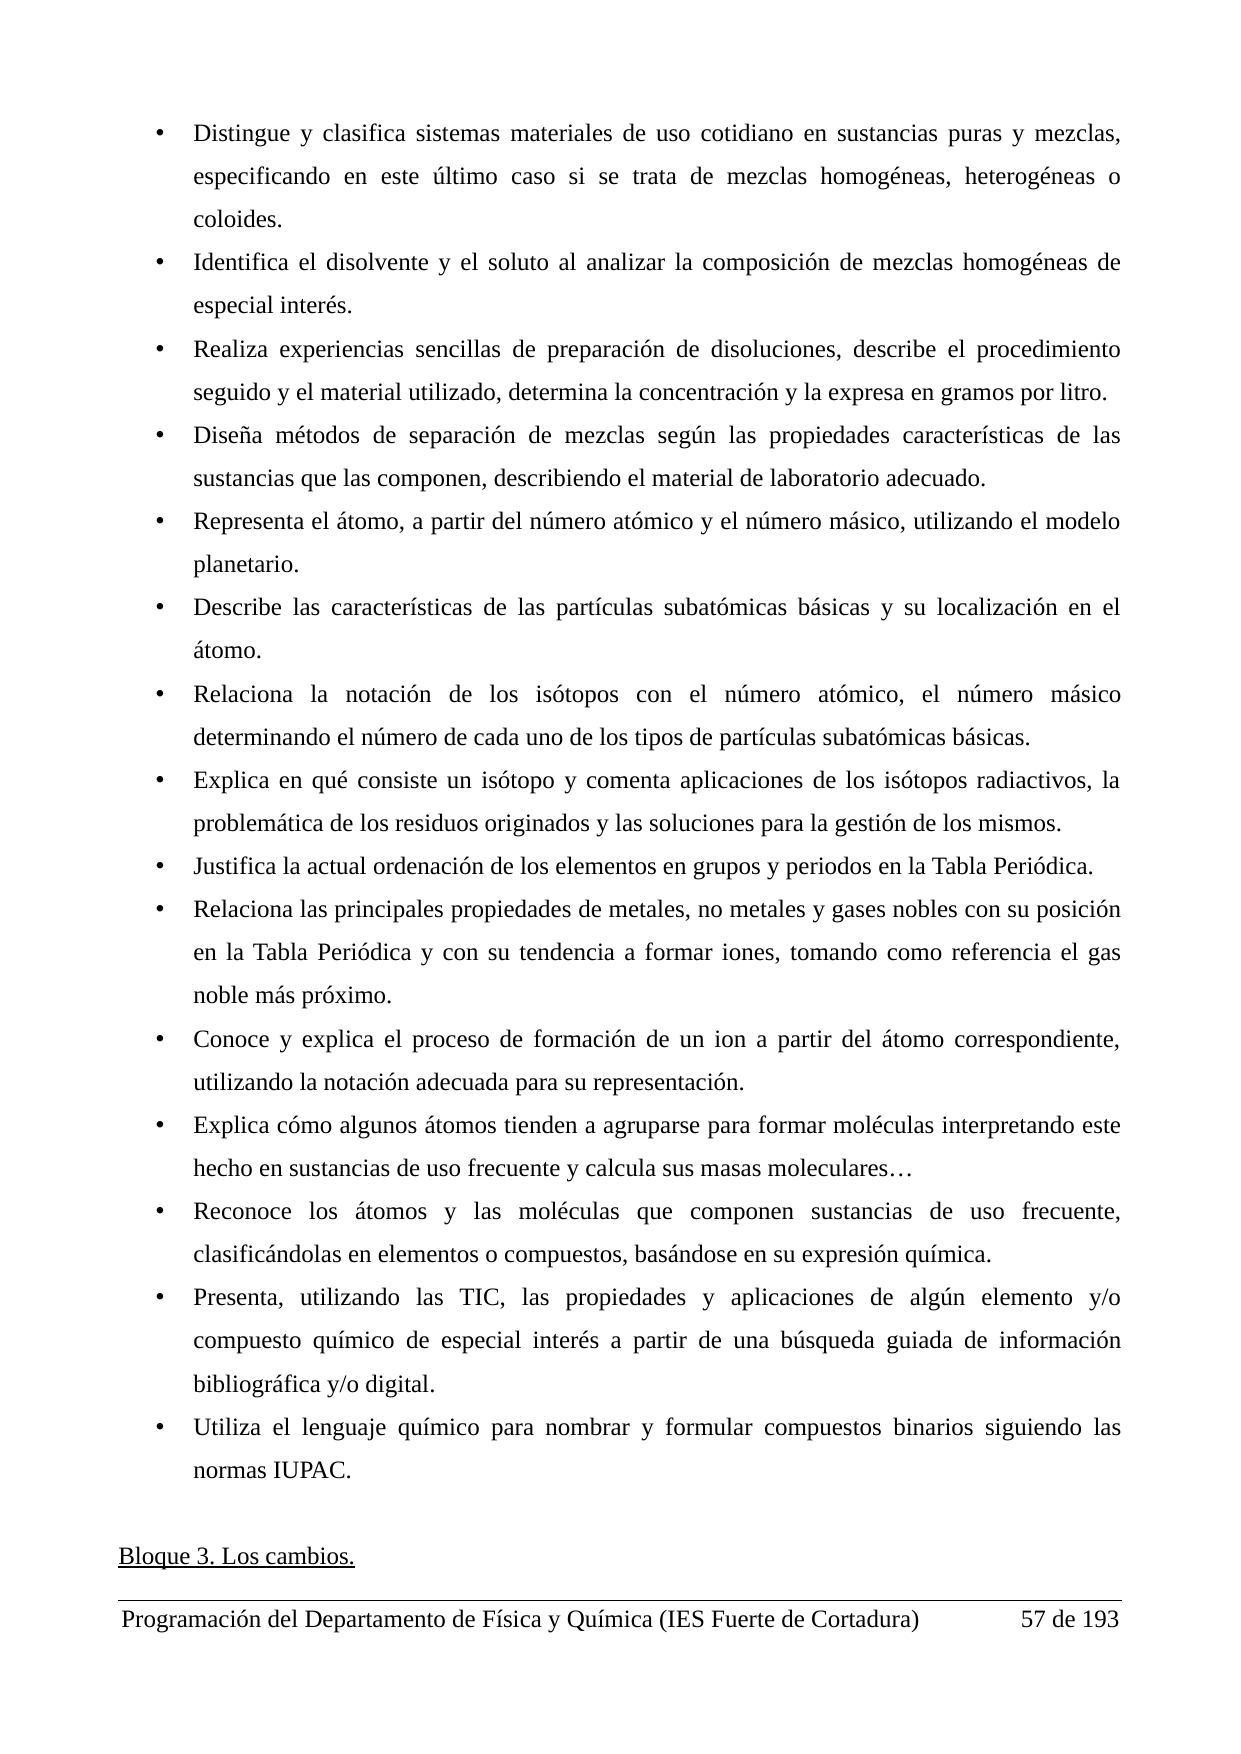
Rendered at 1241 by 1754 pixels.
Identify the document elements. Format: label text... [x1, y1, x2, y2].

list Conoce y explica el proceso de formación de un ion a partir del átomo correspondiente, utilizando la notación adecuada para su representación. [156, 1024, 1122, 1096]
list Reconoce los átomos y las moléculas que componen sustancias de uso frecuente, clasificándolas en elementos o compuestos, basándose en su expresión química. [156, 1196, 1122, 1268]
list Relaciona las principales propiedades de metales, no metales y gases nobles con su posición en la Tabla Periódica y con su tendencia a formar iones, tomando como referencia el gas noble más próximo. [156, 894, 1122, 1009]
list Explica cómo algunos átomos tienden a agruparse para formar moléculas interpretando este hecho en sustancias de uso frecuente y calcula sus masas moleculares… [156, 1110, 1122, 1182]
list Explica en qué consiste un isótopo y comenta aplicaciones de los isótopos radiactivos, la problemática de los residuos originados y las soluciones para la gestión de los mismos. [156, 765, 1122, 837]
list Describe las características de las partículas subatómicas básicas y su localización en el átomo. [156, 592, 1122, 664]
list Presenta, utilizando las TIC, las propiedades y aplicaciones de algún elemento y/o compuesto químico de especial interés a partir de una búsqueda guiada de información bibliográfica y/o digital. [156, 1282, 1122, 1397]
list Realiza experiencias sencillas de preparación de disoluciones, describe el procedimiento seguido y el material utilizado, determina la concentración y la expresa en gramos por litro. [156, 334, 1122, 406]
list Identifica el disolvente y el soluto al analizar la composición de mezclas homogéneas de especial interés. [156, 247, 1122, 319]
list Distingue y clasifica sistemas materiales de uso cotidiano en sustancias puras y mezclas, especificando en este último caso si se trata de mezclas homogéneas, heterogéneas o coloides. [156, 118, 1122, 233]
list Diseña métodos de separación de mezclas según las propiedades características de las sustancias que las componen, describiendo el material de laboratorio adecuado. [156, 420, 1122, 492]
list Justifica la actual ordenación de los elementos en grupos y periodos en la Tabla Periódica. [156, 851, 1122, 880]
list Utiliza el lenguaje químico para nombrar y formular compuestos binarios siguiendo las normas IUPAC. [156, 1412, 1122, 1484]
list Representa el átomo, a partir del número atómico y el número másico, utilizando el modelo planetario. [156, 506, 1122, 578]
text Bloque 3. Los cambios. [118, 1541, 1122, 1570]
list Relaciona la notación de los isótopos con el número atómico, el número másico determinando el número de cada uno de los tipos de partículas subatómicas básicas. [156, 679, 1122, 751]
